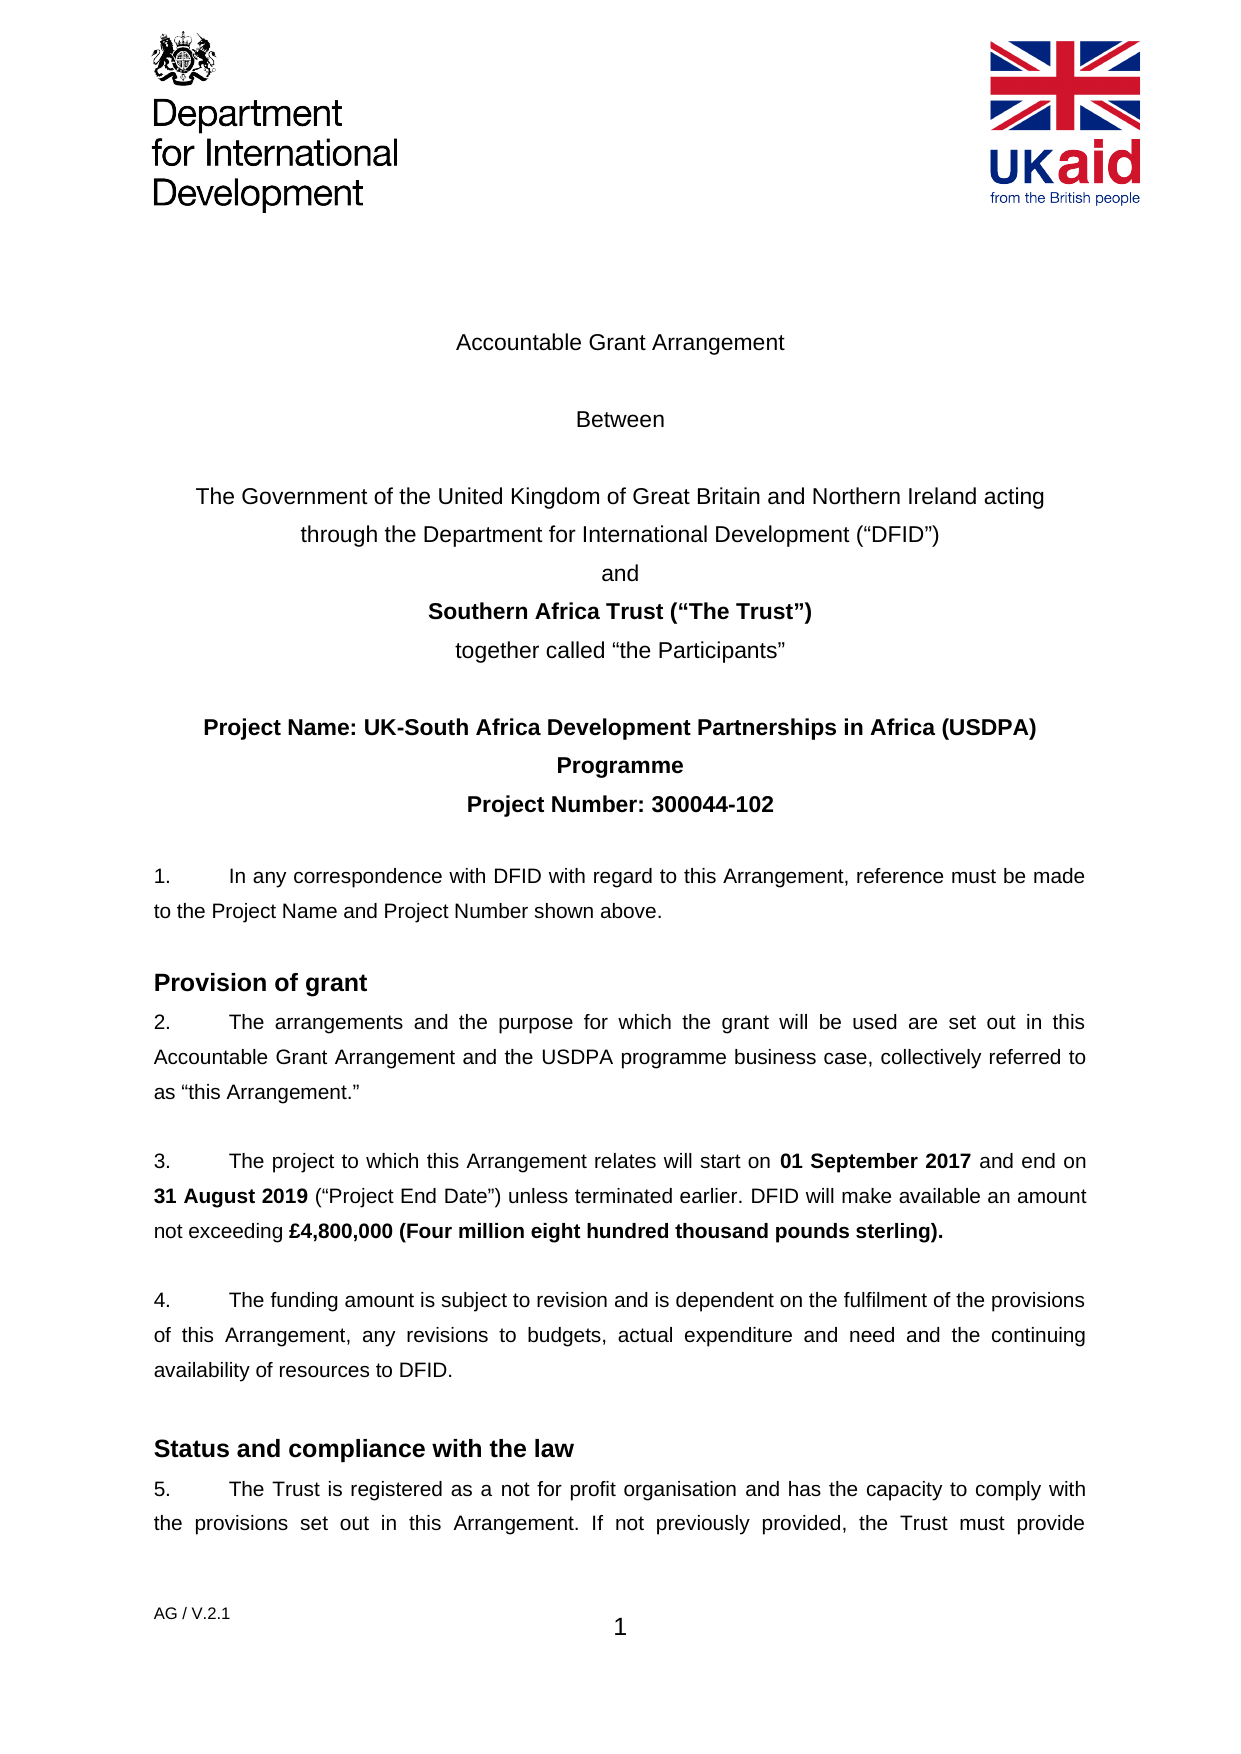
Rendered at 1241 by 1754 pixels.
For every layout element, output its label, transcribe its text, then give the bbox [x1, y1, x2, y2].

text and [153, 561, 1087, 586]
text Status and compliance with the law [153, 1435, 1087, 1463]
picture [146, 31, 397, 213]
text Southern Africa Trust (“The Trust”) [153, 599, 1087, 625]
text Project Name: UK-South Africa Development Partnerships in Africa (USDPA) Programme [153, 714, 1087, 778]
list The Trust is registered as a not for profit organisation and has the capacity to comply with the provisions set out in this Arrangement. If not previously provided, the Trust must provide [153, 1477, 1087, 1535]
list In any correspondence with DFID with regard to this Arrangement, reference must be made to the Project Name and Project Number shown above. [153, 864, 1087, 922]
text Between [153, 407, 1087, 432]
list The arrangements and the purpose for which the grant will be used are set out in this Accountable Grant Arrangement and the USDPA programme business case, collectively referred to as “this Arrangement.” [153, 1011, 1087, 1103]
text The Government of the United Kingdom of Great Britain and Northern Ireland acting through the Department for International Development (“DFID”) [153, 484, 1087, 548]
list The funding amount is subject to revision and is dependent on the fulfilment of the provisions of this Arrangement, any revisions to budgets, actual expenditure and need and the continuing availability of resources to DFID. [153, 1289, 1087, 1382]
list The project to which this Arrangement relates will start on 01 September 2017 and end on 31 August 2019 (“Project End Date”) unless terminated earlier. DFID will make available an amount not exceeding £4,800,000 (Four million eight hundred thousand pounds sterling). [153, 1150, 1087, 1243]
text together called “the Participants” [153, 637, 1087, 663]
picture [963, 14, 1167, 230]
text Accountable Grant Arrangement [153, 330, 1087, 356]
text Project Number: 300044-102 [153, 791, 1087, 817]
text Provision of grant [153, 969, 1087, 997]
